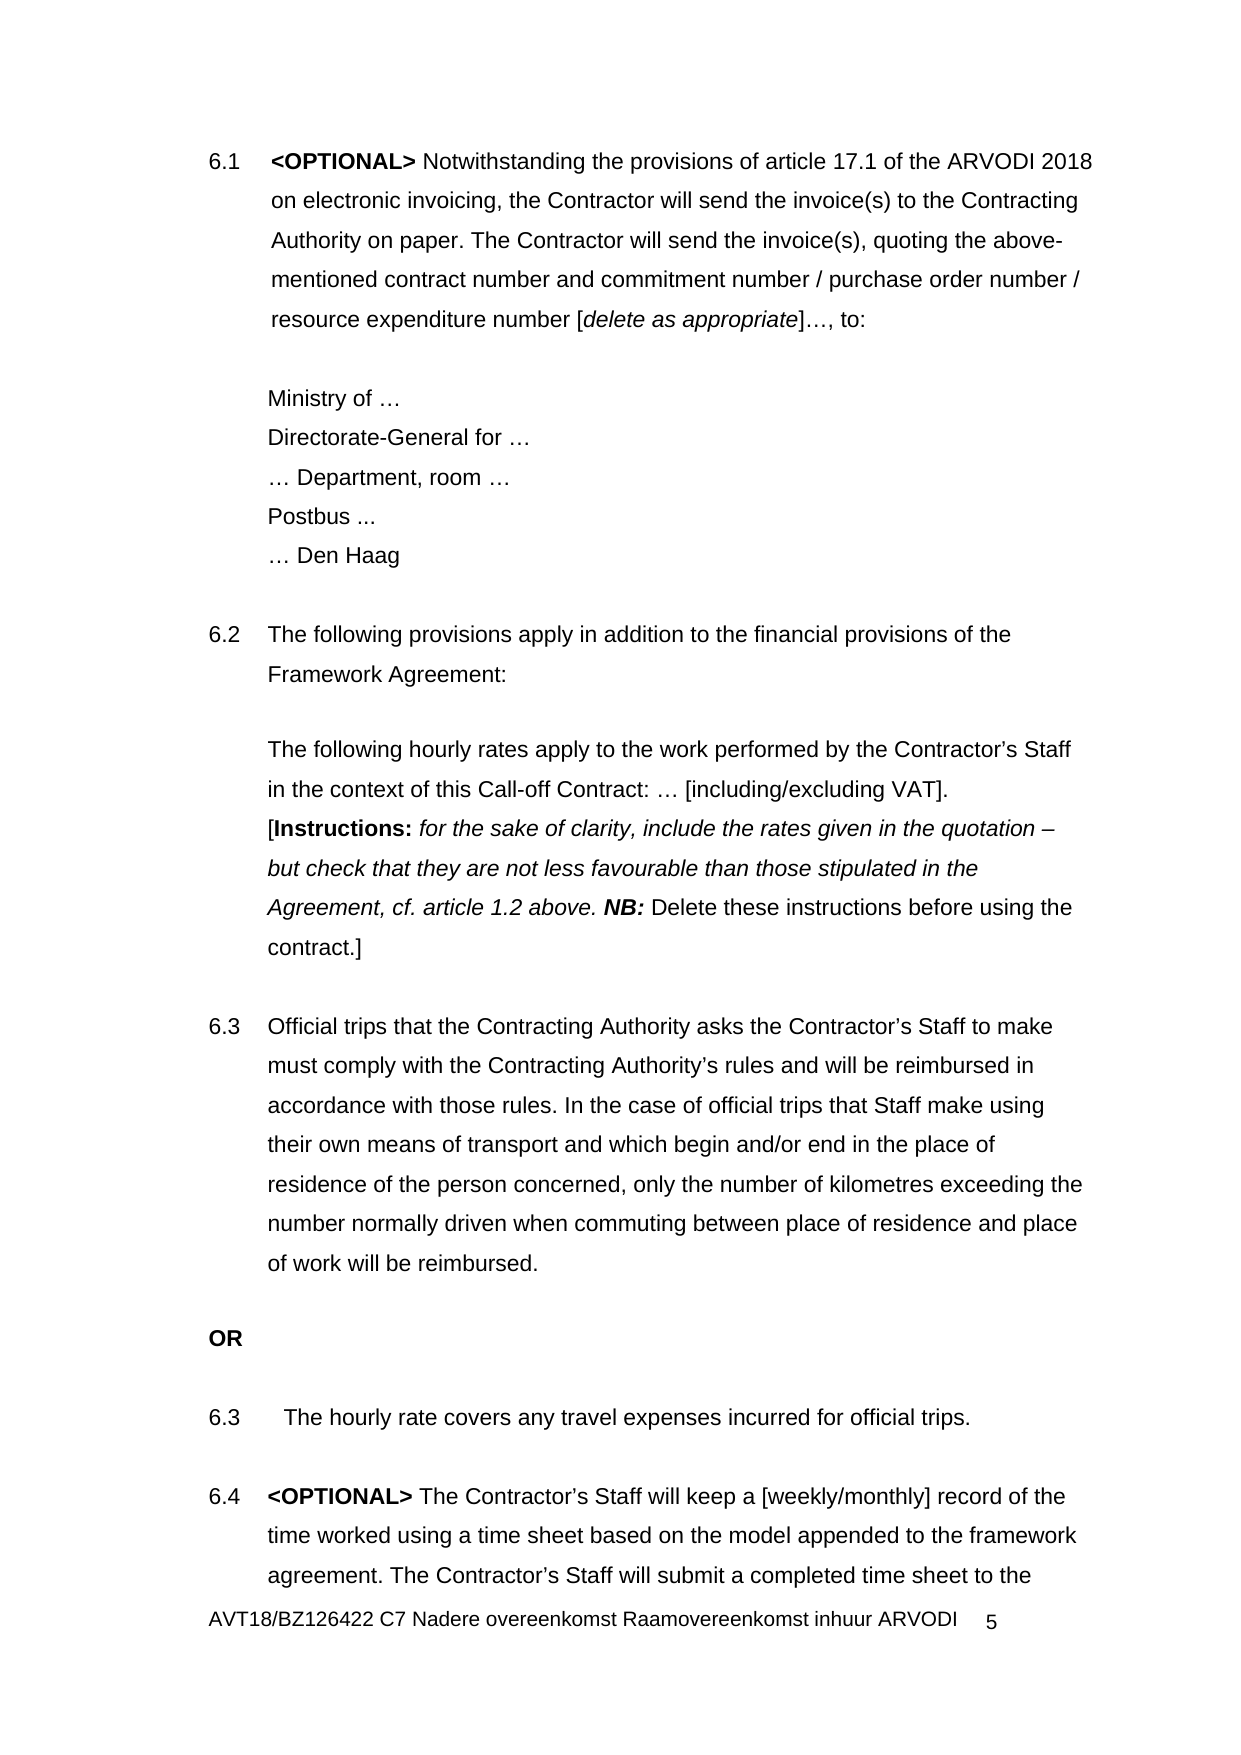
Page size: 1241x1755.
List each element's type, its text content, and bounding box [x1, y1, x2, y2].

text 6.1 <OPTIONAL> Notwithstanding the provisions of article 17.1 of the ARVODI 2018 on electronic invoicing, the Contractor will send the invoice(s) to the Contracting Authority on paper. The Contractor will send the invoice(s), quoting the above-mentioned contract number and commitment number / purchase order number / resource expenditure number [delete as appropriate]…, to: [208, 148, 1093, 332]
text 6.3 The hourly rate covers any travel expenses incurred for official trips. [208, 1404, 1093, 1430]
text 6.2 The following provisions apply in addition to the financial provisions of the Framework Agreement: [208, 621, 1093, 687]
text Ministry of … [208, 384, 1093, 411]
text … Department, room … [208, 463, 1093, 490]
text Directorate-General for … [208, 424, 1093, 450]
text … Den Haag [208, 542, 1093, 569]
text 6.3 Official trips that the Contracting Authority asks the Contractor’s Staff to make must comply with the Contracting Authority’s rules and will be reimbursed in accordance with those rules. In the case of official trips that Staff make using their own means of transport and which begin and/or end in the place of residence of the person concerned, only the number of kilometres exceeding the number normally driven when commuting between place of residence and place of work will be reimbursed. [208, 1013, 1093, 1276]
text Postbus ... [208, 503, 1093, 529]
text 6.4 <OPTIONAL> The Contractor’s Staff will keep a [weekly/monthly] record of the time worked using a time sheet based on the model appended to the framework agreement. The Contractor’s Staff will submit a completed time sheet to the [208, 1483, 1093, 1588]
text The following hourly rates apply to the work performed by the Contractor’s Staff in the context of this Call-off Contract: … [including/excluding VAT]. [Instructions: for the sake of clarity, include the rates given in the quotation – but check that they are not less favourable than those stipulated in the Agreement, cf. article 1.2 above. NB: Delete these instructions before using the contract.] [208, 736, 1093, 960]
text OR [208, 1325, 1093, 1351]
